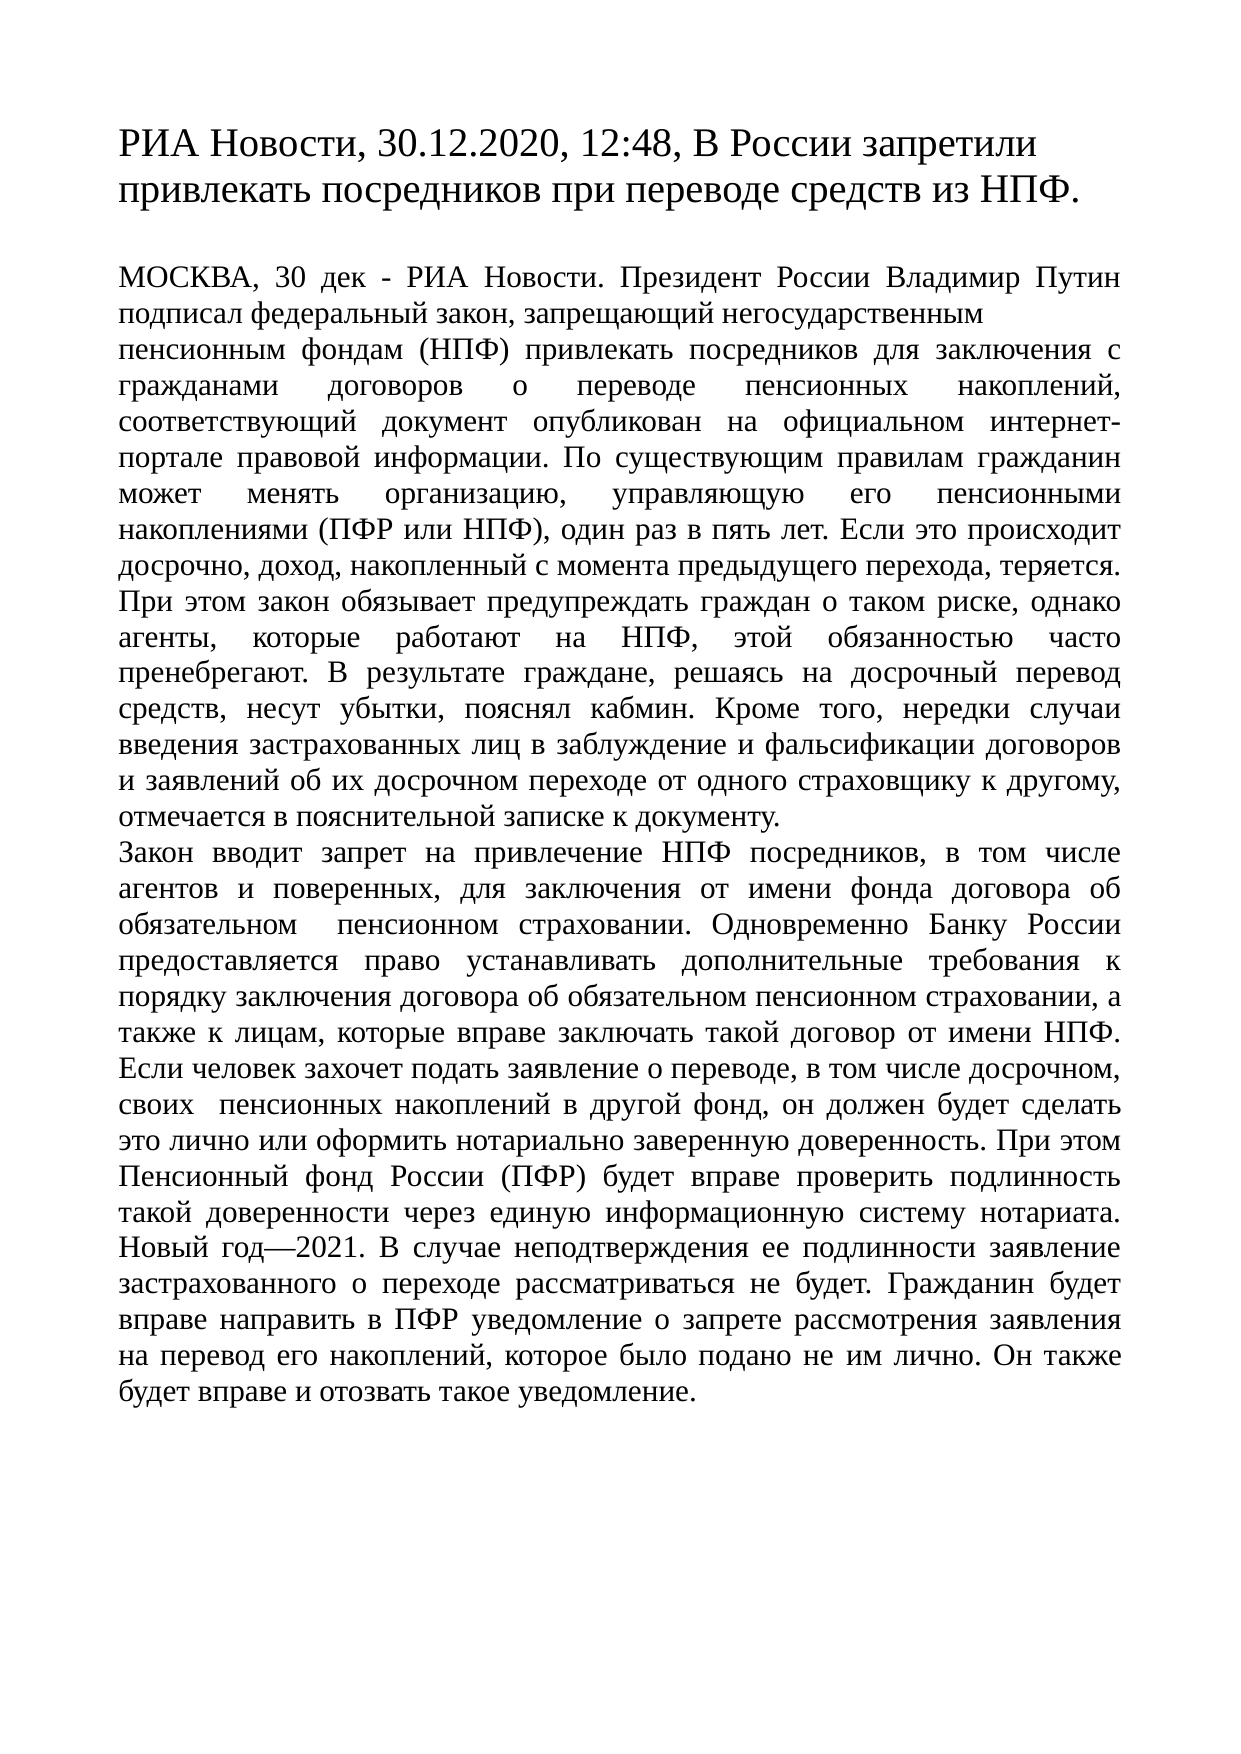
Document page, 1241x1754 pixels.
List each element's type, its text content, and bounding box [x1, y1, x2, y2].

text МОСКВА, 30 дек - РИА Новости. Президент России Владимир Путин подписал федеральный закон, запрещающий негосударственным [118, 258, 1122, 330]
text Закон вводит запрет на привлечение НПФ посредников, в том числе агентов и поверенных, для заключения от имени фонда договора об обязательном пенсионном страховании. Одновременно Банку России предоставляется право устанавливать дополнительные требования к порядку заключения договора об обязательном пенсионном страховании, а также к лицам, которые вправе заключать такой договор от имени НПФ. Если человек захочет подать заявление о переводе, в том числе досрочном, своих пенсионных накоплений в другой фонд, он должен будет сделать это лично или оформить нотариально заверенную доверенность. При этом Пенсионный фонд России (ПФР) будет вправе проверить подлинность такой доверенности через единую информационную систему нотариата. Новый год—2021. В случае неподтверждения ее подлинности заявление застрахованного о переходе рассматриваться не будет. Гражданин будет вправе направить в ПФР уведомление о запрете рассмотрения заявления на перевод его накоплений, которое было подано не им лично. Он также будет вправе и отозвать такое уведомление. [118, 833, 1122, 1408]
text РИА Новости, 30.12.2020, 12:48, В России запретили [118, 118, 1122, 165]
text привлекать посредников при переводе средств из НПФ. [118, 165, 1122, 212]
text пенсионным фондам (НПФ) привлекать посредников для заключения с гражданами договоров о переводе пенсионных накоплений, соответствующий документ опубликован на официальном интернет-портале правовой информации. По существующим правилам гражданин может менять организацию, управляющую его пенсионными накоплениями (ПФР или НПФ), один раз в пять лет. Если это происходит досрочно, доход, накопленный с момента предыдущего перехода, теряется. При этом закон обязывает предупреждать граждан о таком риске, однако агенты, которые работают на НПФ, этой обязанностью часто пренебрегают. В результате граждане, решаясь на досрочный перевод средств, несут убытки, пояснял кабмин. Кроме того, нередки случаи введения застрахованных лиц в заблуждение и фальсификации договоров и заявлений об их досрочном переходе от одного страховщику к другому, отмечается в пояснительной записке к документу. [118, 330, 1122, 833]
